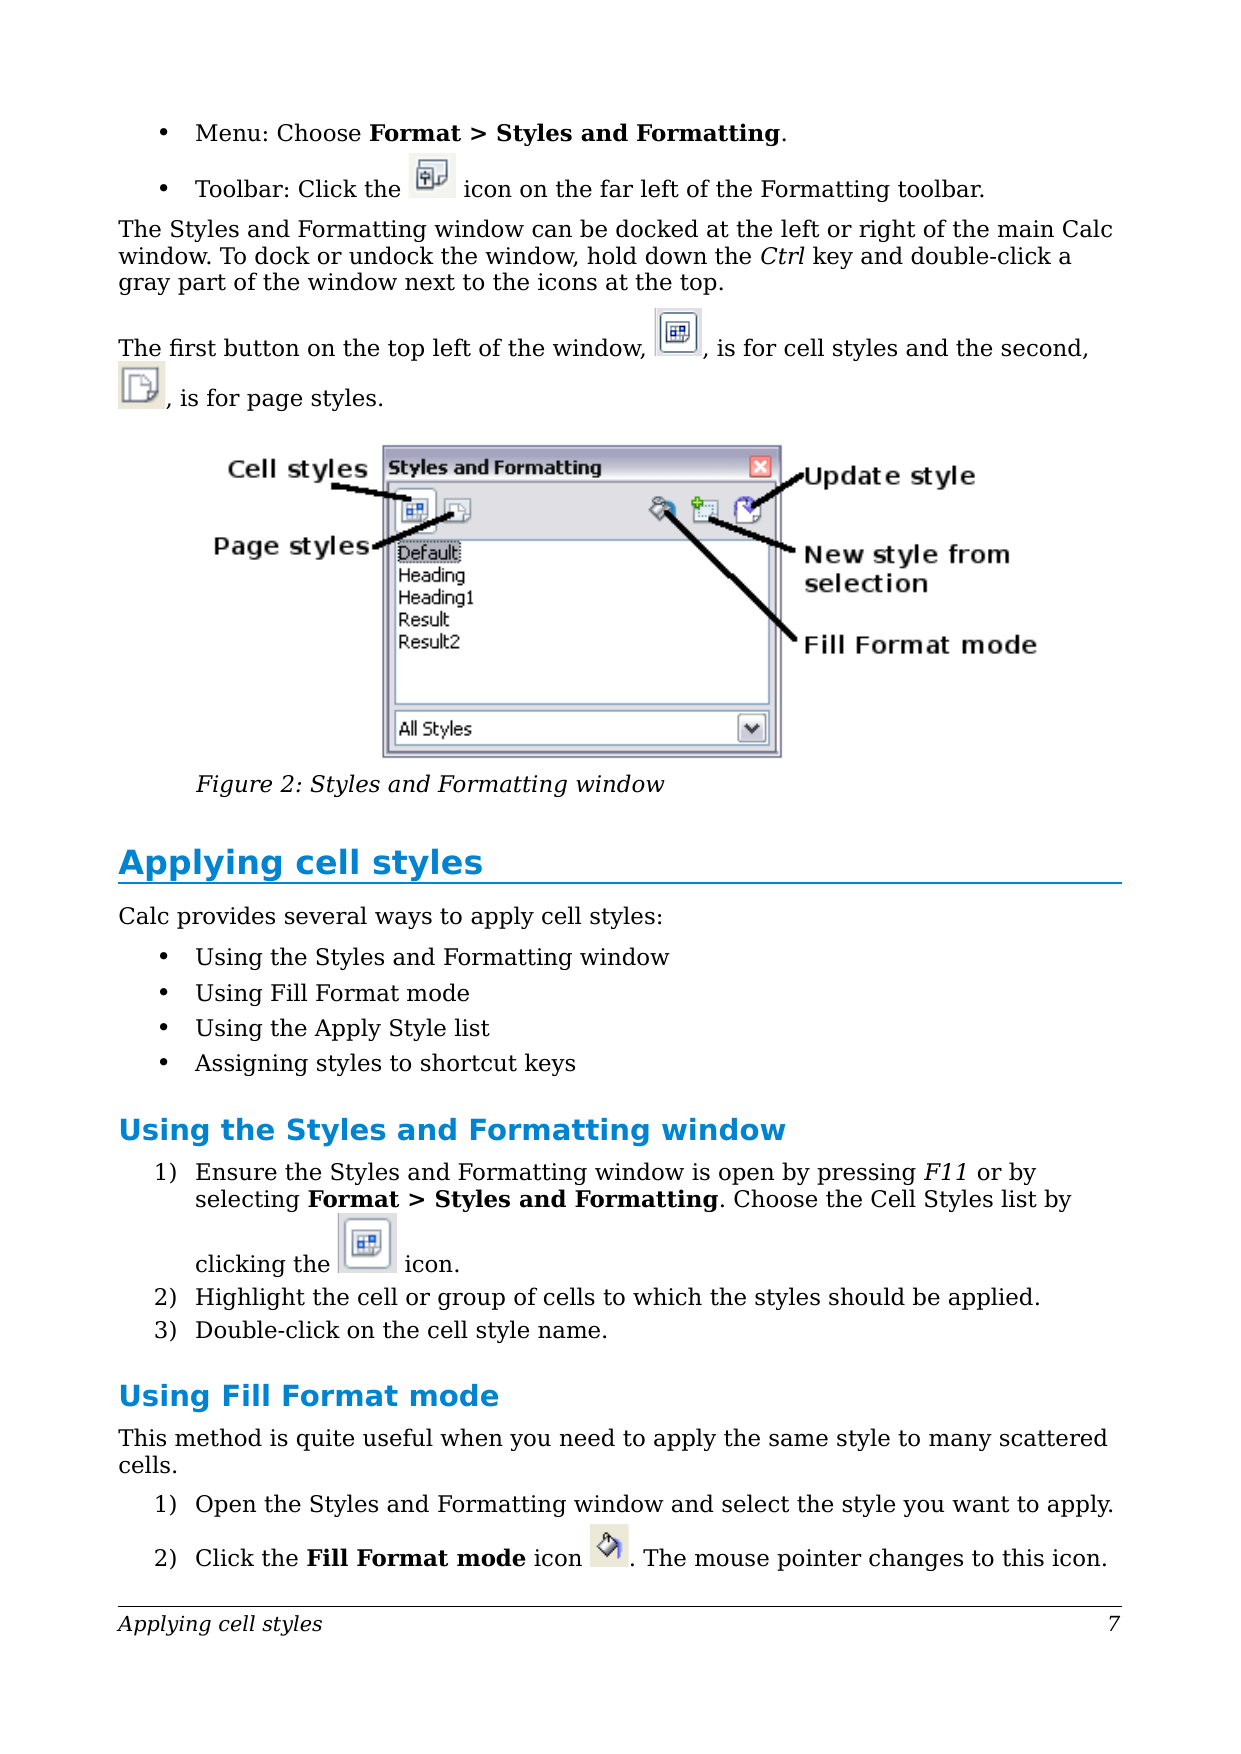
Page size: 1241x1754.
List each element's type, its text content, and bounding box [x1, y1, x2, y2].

subtitle Using Fill Format mode [118, 1379, 1122, 1413]
list Highlight the cell or group of cells to which the styles should be applied. [177, 1284, 1122, 1311]
list Using the Styles and Formatting window [156, 942, 1122, 971]
list Using the Apply Style list [156, 1013, 1122, 1042]
picture [196, 437, 1045, 765]
picture [408, 153, 456, 198]
list Ensure the Styles and Formatting window is open by pressing F11 or by selecting Format > Styles and Formatting. Choose the Cell Styles list by clicking the icon. [177, 1159, 1122, 1278]
subtitle Using the Styles and Formatting window [118, 1113, 1122, 1147]
text The Styles and Formatting window can be docked at the left or right of the main Calc window. To dock or undock the window, hold down the Ctrl key and double-click a gray part of the window next to the icons at the top. [118, 216, 1122, 296]
list Open the Styles and Formatting window and select the style you want to apply. [177, 1491, 1122, 1518]
subtitle Applying cell styles [118, 843, 1122, 882]
text Calc provides several ways to apply cell styles: [118, 903, 1122, 930]
text Figure 2: Styles and Formatting window [196, 771, 1044, 797]
picture [118, 361, 166, 409]
list Menu: Choose Format > Styles and Formatting. [156, 118, 1122, 147]
text This method is quite useful when you need to apply the same style to many scattered cells. [118, 1425, 1122, 1479]
list Toolbar: Click the icon on the far left of the Formatting toolbar. [156, 153, 1122, 204]
list Click the Fill Format mode icon . The mouse pointer changes to this icon. [177, 1524, 1122, 1572]
list Assigning styles to shortcut keys [156, 1048, 1122, 1078]
picture [337, 1213, 397, 1273]
picture [589, 1524, 629, 1567]
text The first button on the top left of the window, , is for cell styles and the second, , is for page styles. [118, 309, 1122, 412]
picture [654, 308, 702, 356]
list Double-click on the cell style name. [177, 1317, 1122, 1343]
list Using Fill Format mode [156, 978, 1122, 1007]
